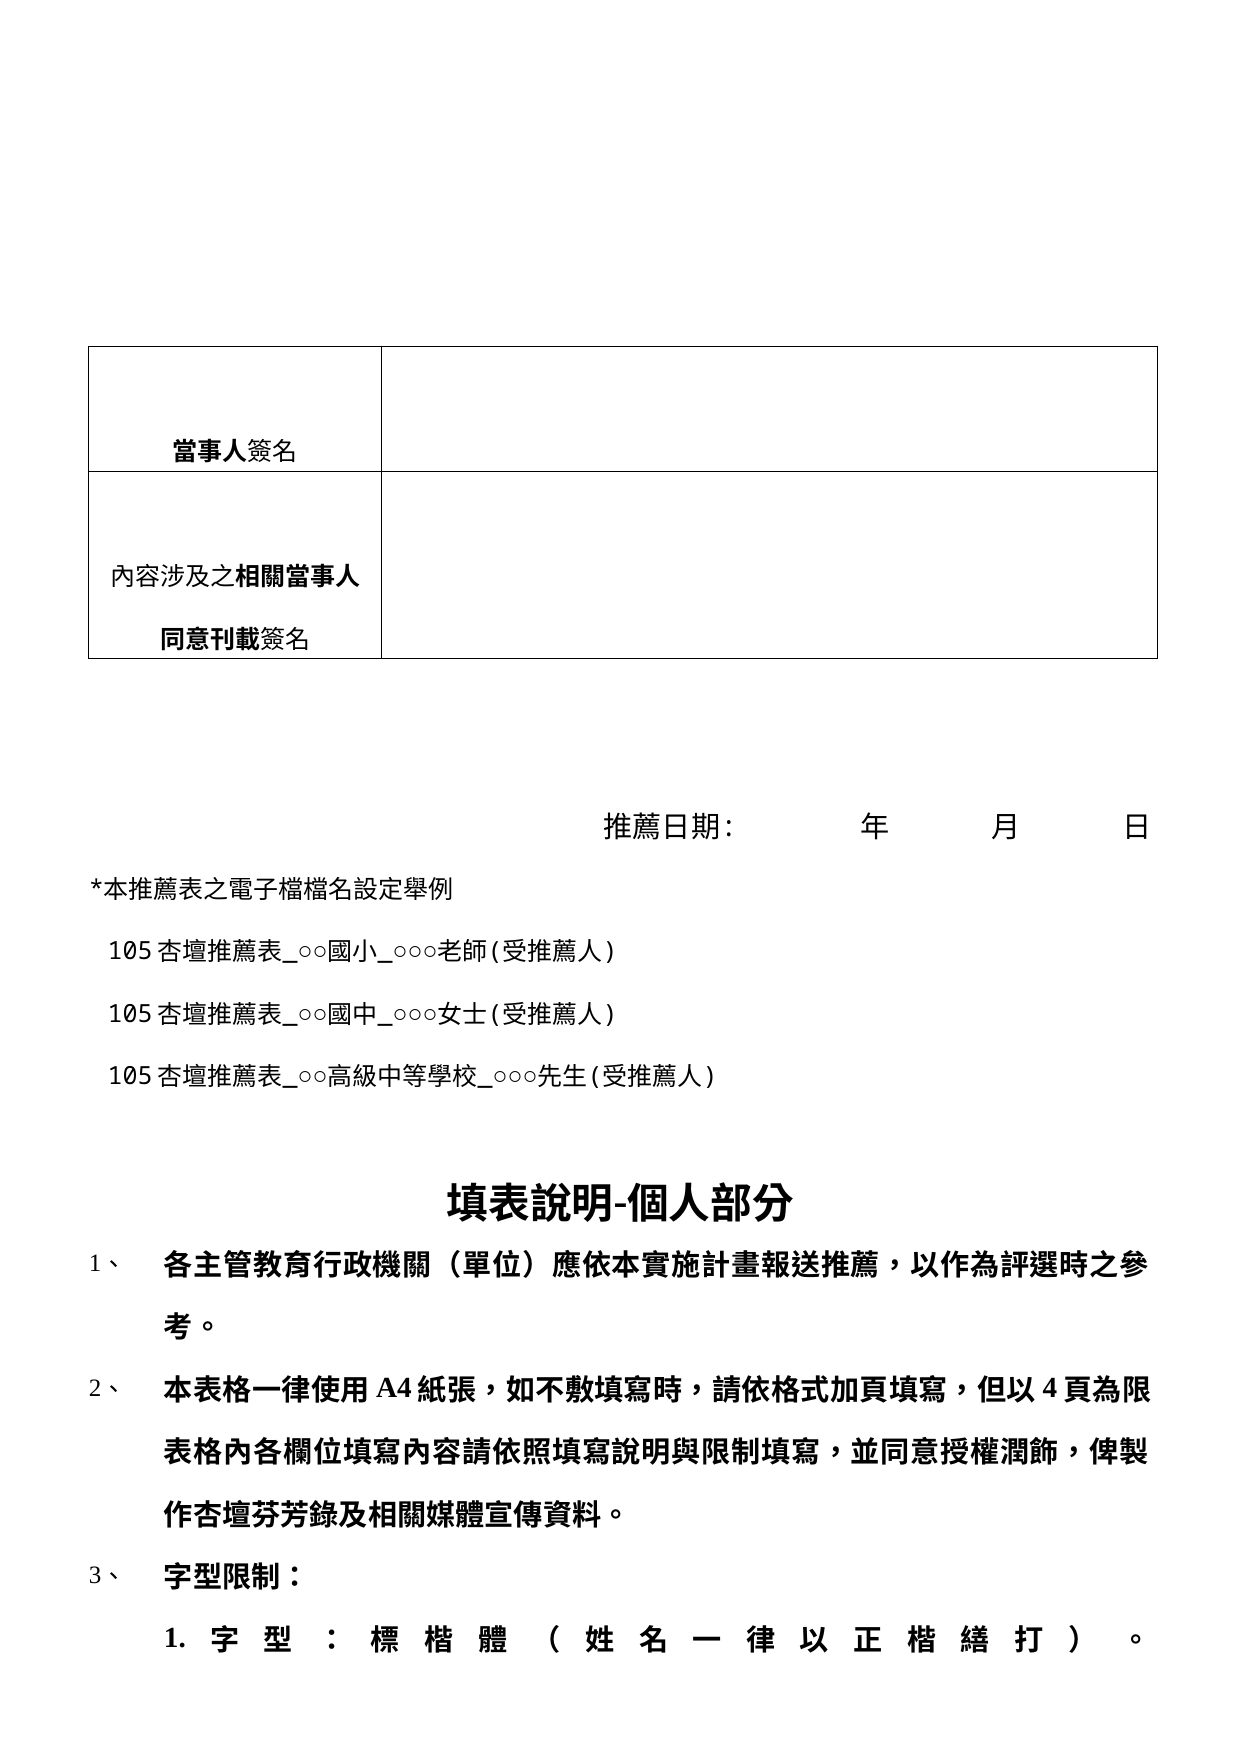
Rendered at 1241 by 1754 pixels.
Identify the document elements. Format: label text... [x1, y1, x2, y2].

table_header [382, 347, 1157, 471]
text 填表說明-個人部分 [89, 1158, 1152, 1221]
list 本表格一律使用A4紙張，如不敷填寫時，請依格式加頁填寫，但以4頁為限。表格內各欄位填寫內容請依照填寫說明與限制填寫，並同意授權潤飾，俾製作杏壇芬芳錄及相關媒體宣傳資料。 [89, 1346, 1152, 1533]
text 1.字型：標楷體（姓名一律以正楷繕打）。 [164, 1596, 1152, 1658]
table_header 當事人簽名 [89, 347, 381, 471]
text 推薦日期: 年 月 日 [140, 783, 1152, 846]
text 105杏壇推薦表_○○高級中等學校_○○○先生(受推薦人) [107, 1033, 1152, 1096]
table_cell 內容涉及之相關當事人同意刊載簽名 [89, 472, 381, 658]
text 105杏壇推薦表_○○國小_○○○老師(受推薦人) [107, 908, 1152, 971]
text 105杏壇推薦表_○○國中_○○○女士(受推薦人) [107, 971, 1152, 1033]
list 各主管教育行政機關（單位）應依本實施計畫報送推薦，以作為評選時之參考。 [89, 1221, 1152, 1346]
table_cell [382, 472, 1157, 658]
list 字型限制： [89, 1533, 1152, 1596]
text *本推薦表之電子檔檔名設定舉例 [89, 846, 1152, 908]
